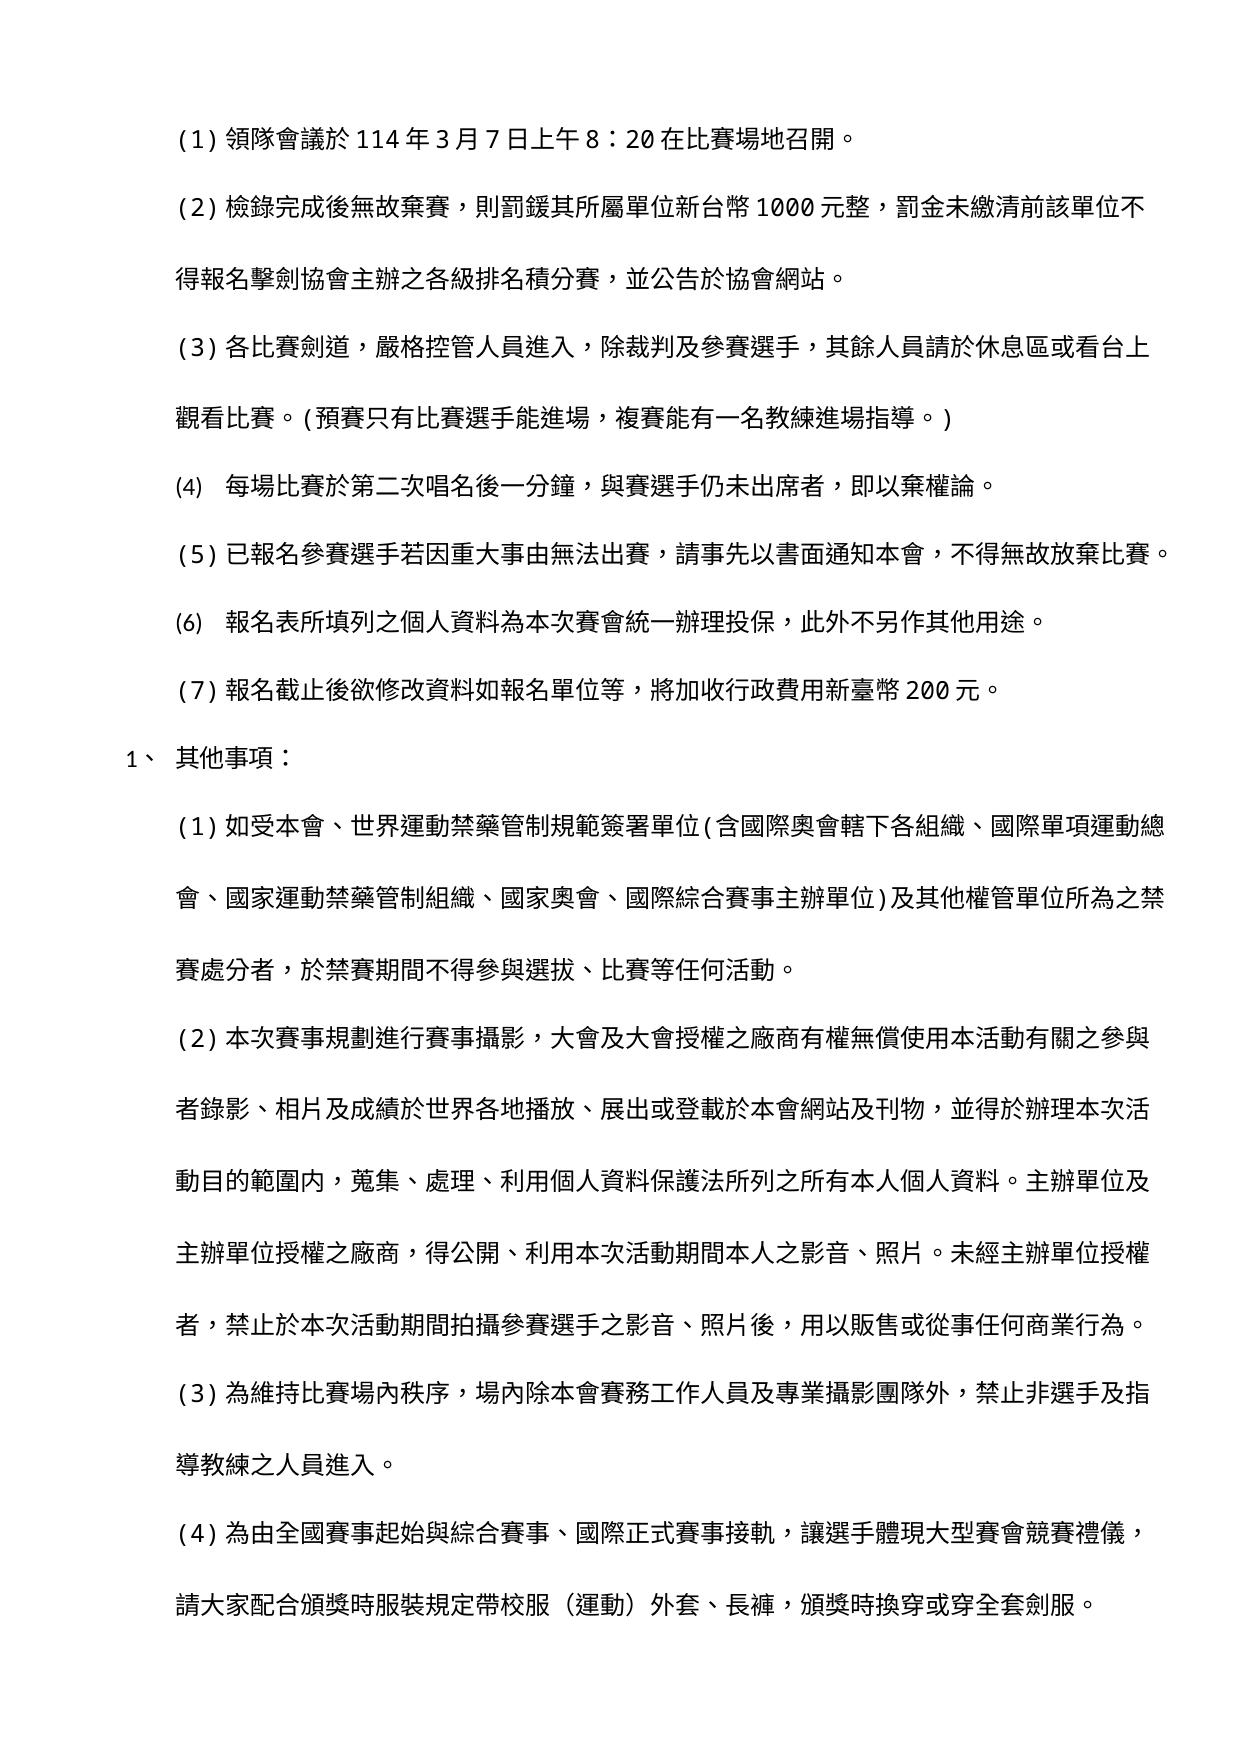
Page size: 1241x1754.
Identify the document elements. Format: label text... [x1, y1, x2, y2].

list 其他事項： [125, 715, 1165, 777]
list 為由全國賽事起始與綜合賽事、國際正式賽事接軌，讓選手體現大型賽會競賽禮儀，請大家配合頒獎時服裝規定帶校服（運動）外套、長褲，頒獎時換穿或穿全套劍服。 [175, 1490, 1165, 1624]
list 每場比賽於第二次唱名後一分鐘，與賽選手仍未出席者，即以棄權論。 [175, 443, 1165, 506]
list 報名表所填列之個人資料為本次賽會統一辦理投保，此外不另作其他用途。 [175, 579, 1165, 642]
list 本次賽事規劃進行賽事攝影，大會及大會授權之廠商有權無償使用本活動有關之參與者錄影、相片及成績於世界各地播放、展出或登載於本會網站及刊物，並得於辦理本次活動目的範圍内，蒐集、處理、利用個人資料保護法所列之所有本人個人資料。主辦單位及主辦單位授權之廠商，得公開、利用本次活動期間本人之影音、照片。未經主辦單位授權者，禁止於本次活動期間拍攝參賽選手之影音、照片後，用以販售或從事任何商業行為。 [175, 994, 1165, 1344]
list 為維持比賽場內秩序，場內除本會賽務工作人員及專業攝影團隊外，禁止非選手及指導教練之人員進入。 [175, 1350, 1165, 1484]
list 已報名參賽選手若因重大事由無法出賽，請事先以書面通知本會，不得無故放棄比賽。 [175, 511, 1165, 574]
list 領隊會議於114年3月7日上午8：20在比賽場地召開。 [175, 96, 1165, 158]
list 各比賽劍道，嚴格控管人員進入，除裁判及參賽選手，其餘人員請於休息區或看台上觀看比賽。(預賽只有比賽選手能進場，複賽能有一名教練進場指導。) [175, 303, 1165, 438]
list 檢錄完成後無故棄賽，則罰鍰其所屬單位新台幣1000元整，罰金未繳清前該單位不得報名擊劍協會主辦之各級排名積分賽，並公告於協會網站。 [175, 164, 1165, 298]
list 報名截止後欲修改資料如報名單位等，將加收行政費用新臺幣200元。 [175, 647, 1165, 709]
list 如受本會、世界運動禁藥管制規範簽署單位(含國際奧會轄下各組織、國際單項運動總會、國家運動禁藥管制組織、國家奧會、國際綜合賽事主辦單位)及其他權管單位所為之禁賽處分者，於禁賽期間不得參與選拔、比賽等任何活動。 [175, 783, 1165, 989]
